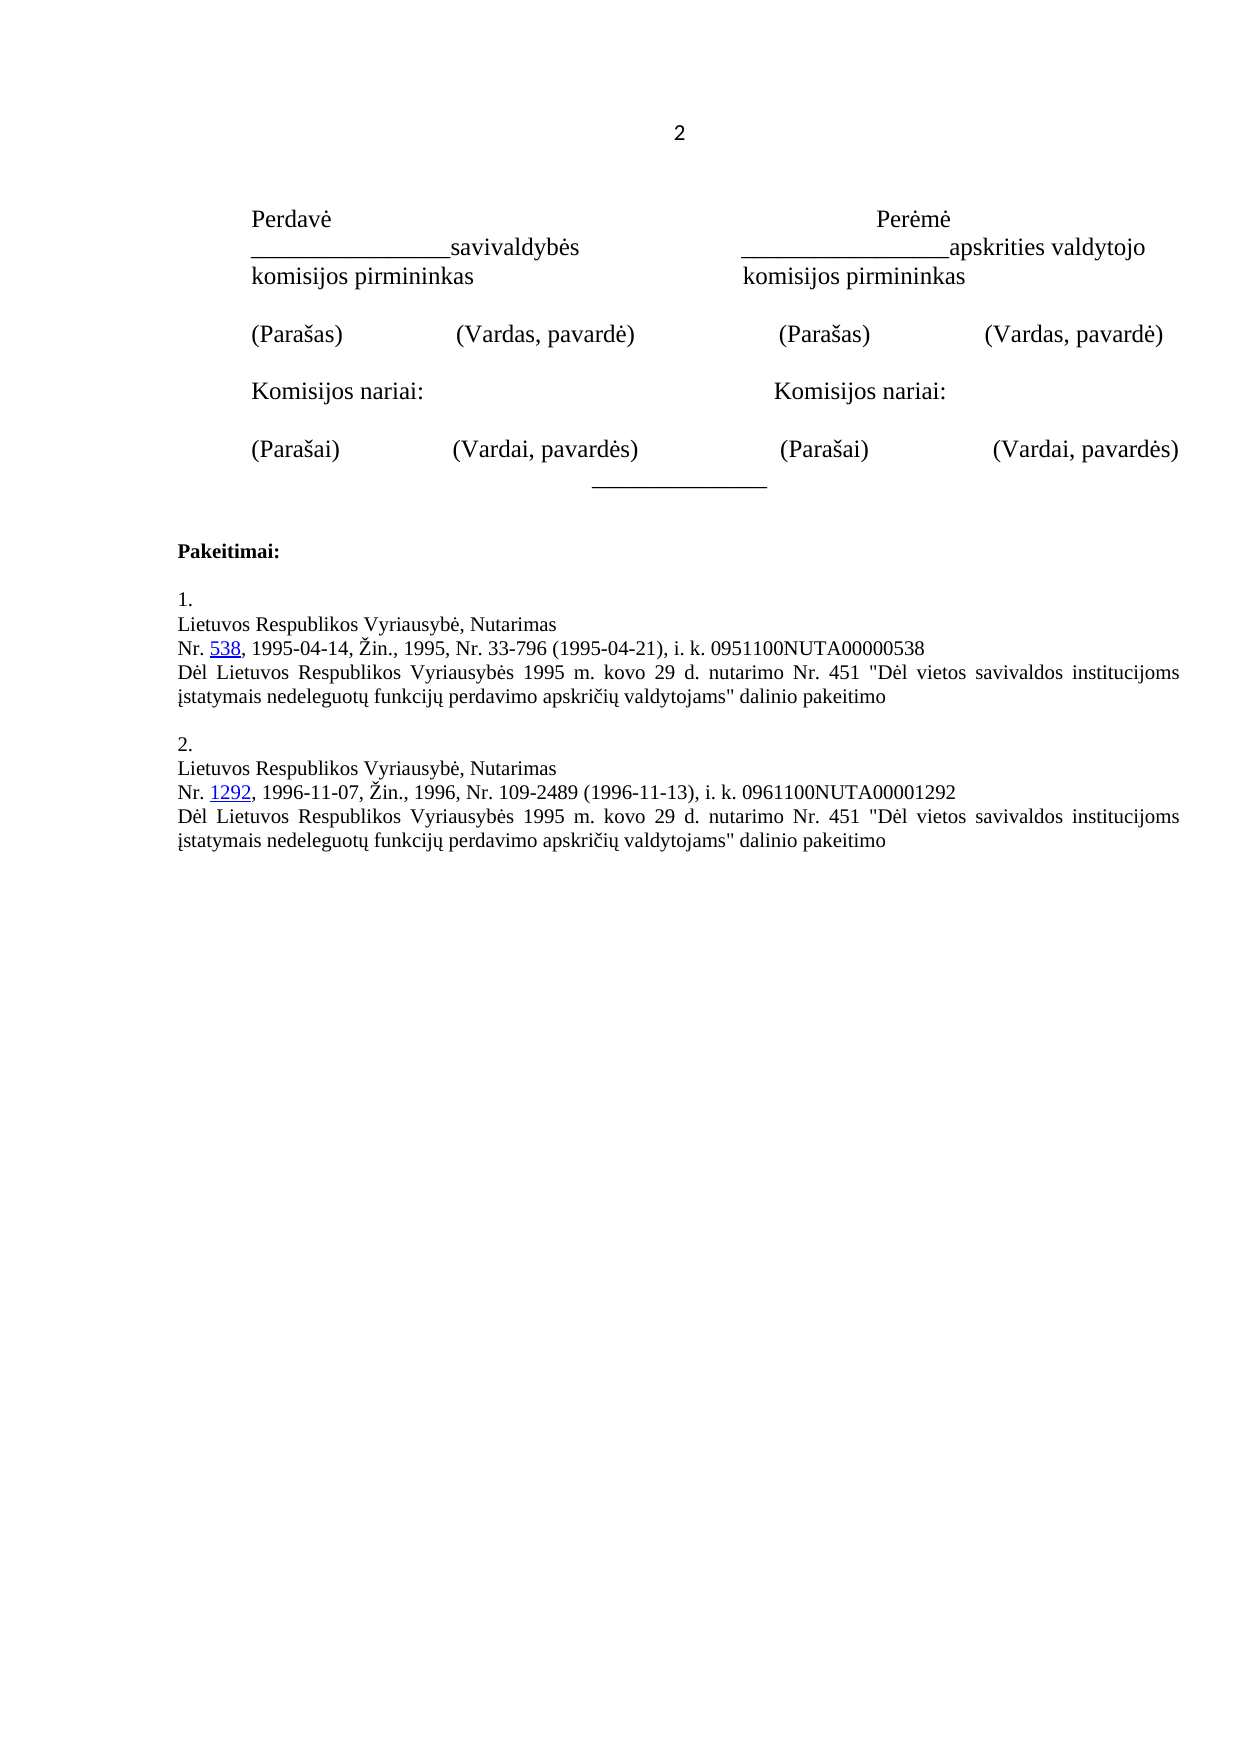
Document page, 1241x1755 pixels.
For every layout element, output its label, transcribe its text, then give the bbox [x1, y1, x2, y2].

text Perdavė Perėmė [177, 204, 1181, 232]
text (Parašas) (Vardas, pavardė) (Parašas) (Vardas, pavardė) [177, 319, 1181, 347]
text Dėl Lietuvos Respublikos Vyriausybės 1995 m. kovo 29 d. nutarimo Nr. 451 "Dėl vietos savivaldos institucijoms įstatymais nedeleguotų funkcijų perdavimo apskričių valdytojams" dalinio pakeitimo [177, 659, 1181, 708]
text Komisijos nariai: Komisijos nariai: [177, 376, 1181, 405]
text Dėl Lietuvos Respublikos Vyriausybės 1995 m. kovo 29 d. nutarimo Nr. 451 "Dėl vietos savivaldos institucijoms įstatymais nedeleguotų funkcijų perdavimo apskričių valdytojams" dalinio pakeitimo [177, 804, 1181, 852]
text Lietuvos Respublikos Vyriausybė, Nutarimas [177, 611, 1181, 636]
text Nr. 538, 1995-04-14, Žin., 1995, Nr. 33-796 (1995-04-21), i. k. 0951100NUTA00000538 [177, 636, 1181, 659]
text (Parašai) (Vardai, pavardės) (Parašai) (Vardai, pavardės) [177, 434, 1181, 462]
text 1. [177, 587, 1181, 611]
text Lietuvos Respublikos Vyriausybė, Nutarimas [177, 756, 1181, 780]
text 2. [177, 732, 1181, 756]
text komisijos pirmininkas komisijos pirmininkas [177, 261, 1181, 290]
text Pakeitimai: [177, 539, 1181, 563]
text Nr. 1292, 1996-11-07, Žin., 1996, Nr. 109-2489 (1996-11-13), i. k. 0961100NUTA00001292 [177, 780, 1181, 804]
text ______________ [177, 462, 1181, 491]
text savivaldybės apskrities valdytojo [177, 232, 1181, 261]
